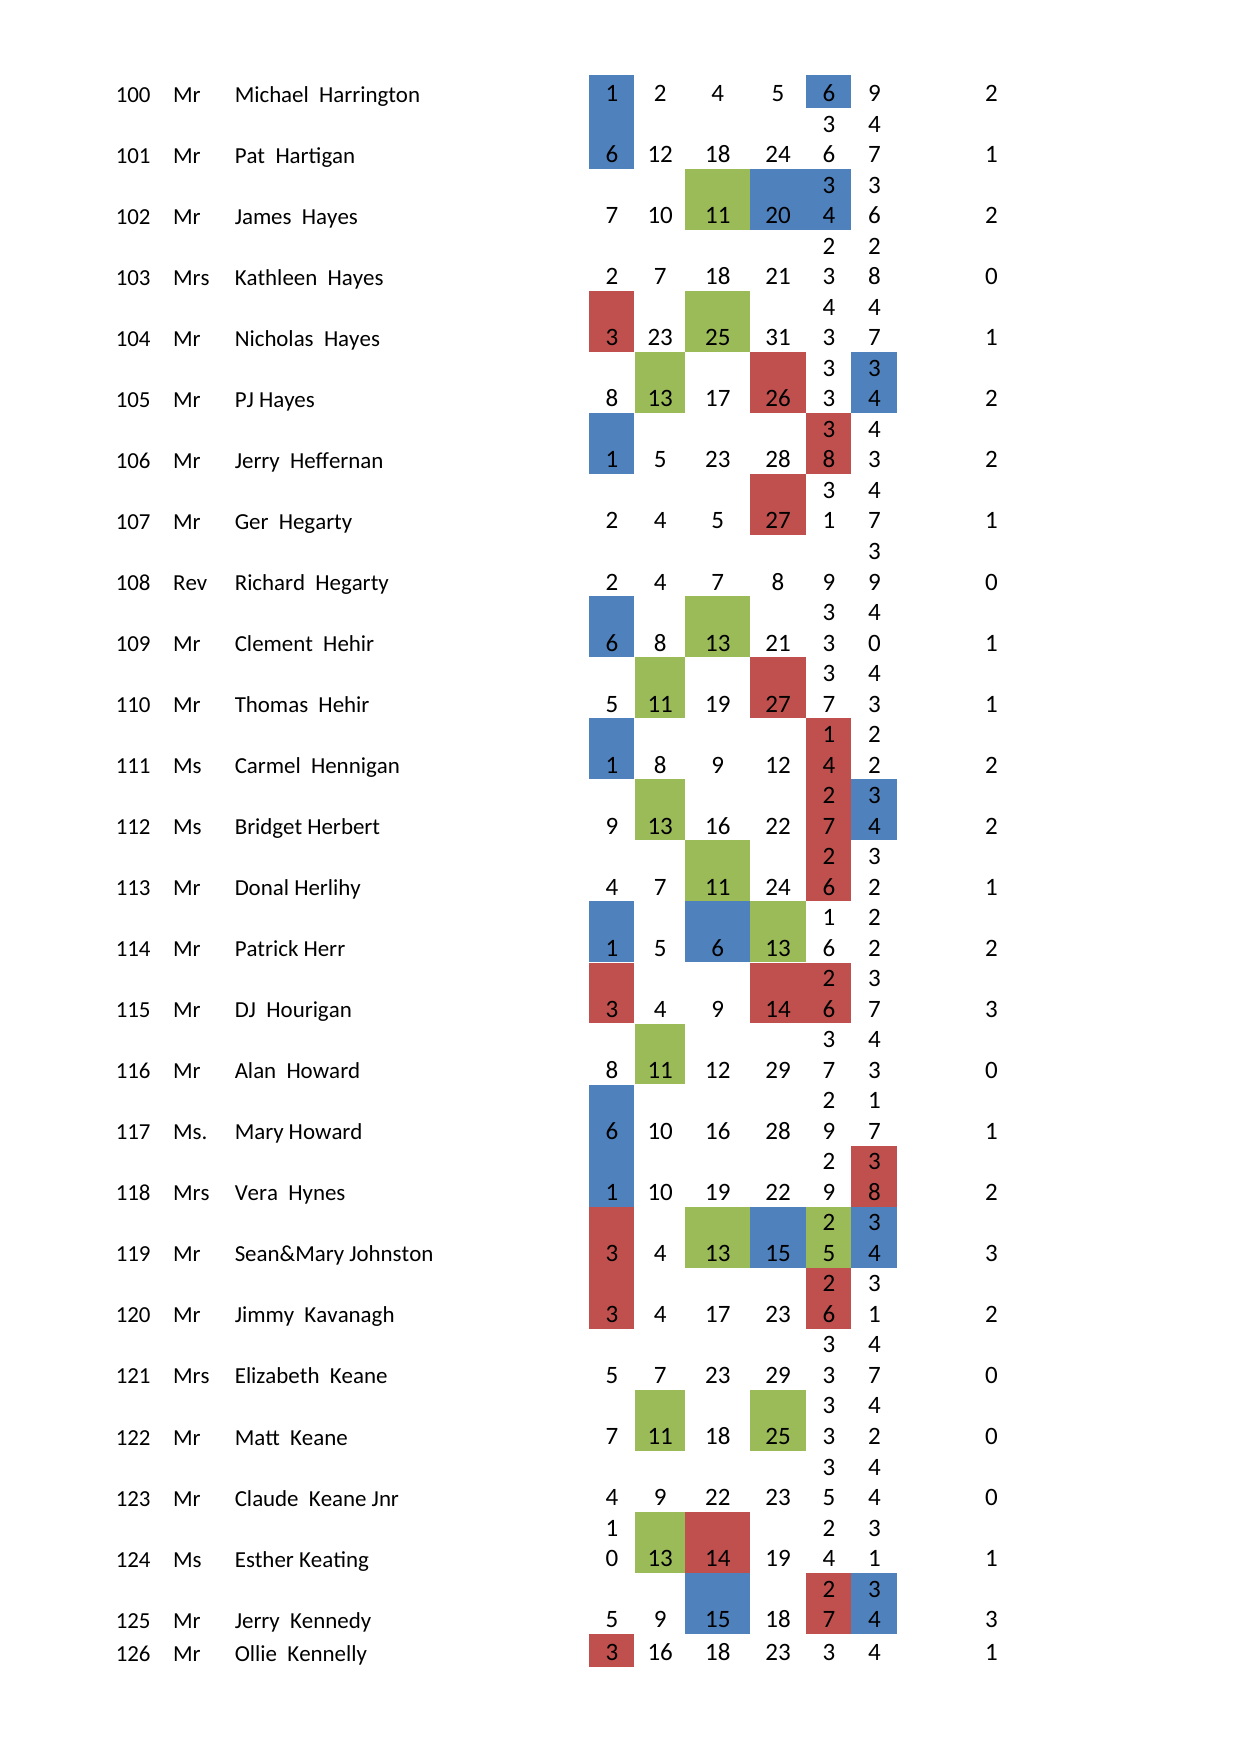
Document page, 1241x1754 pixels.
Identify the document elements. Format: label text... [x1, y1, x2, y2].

table_cell 0 [954, 1390, 1028, 1451]
table_cell Mr [162, 1451, 223, 1512]
table_cell 124 [85, 1512, 162, 1573]
table_cell 19 [750, 1512, 806, 1573]
table_cell 23 [750, 1451, 806, 1512]
table_cell 8 [635, 596, 685, 657]
table_cell 7 [685, 535, 750, 596]
table_cell 0 [954, 1024, 1028, 1084]
table_cell 12 [685, 1024, 750, 1084]
table_cell 22 [685, 1451, 750, 1512]
table_cell 1 [954, 1512, 1028, 1573]
table_cell [897, 1451, 954, 1512]
table_cell 27 [750, 657, 806, 718]
table_cell Michael Harrington [223, 75, 589, 108]
table_cell 1 [589, 75, 634, 108]
table_cell 22 [851, 901, 897, 962]
table_cell 7 [635, 1329, 685, 1390]
table_cell 4 [635, 963, 685, 1023]
table_cell 43 [806, 291, 851, 352]
table_cell 3 [954, 1573, 1028, 1634]
table_cell 26 [806, 1268, 851, 1329]
table_cell 47 [851, 1329, 897, 1390]
table_cell 37 [806, 657, 851, 718]
table_cell 4 [589, 840, 634, 901]
table_cell [897, 657, 954, 718]
table_cell 21 [750, 230, 806, 291]
table_cell 2 [954, 718, 1028, 779]
table_cell [897, 901, 954, 962]
table_cell Ger Hegarty [223, 474, 589, 535]
table_cell 13 [750, 901, 806, 962]
table_cell 6 [589, 108, 634, 169]
table_cell James Hayes [223, 169, 589, 230]
table_cell 27 [806, 1573, 851, 1634]
table_cell 27 [750, 474, 806, 535]
table_cell 23 [750, 1268, 806, 1329]
table_cell 3 [954, 1207, 1028, 1268]
table_cell 22 [750, 1146, 806, 1207]
table_cell 4 [685, 75, 750, 108]
table_cell 2 [589, 535, 634, 596]
table_cell 120 [85, 1268, 162, 1329]
table_cell 10 [589, 1512, 634, 1573]
table_cell Mr [162, 963, 223, 1023]
table_cell 26 [806, 963, 851, 1023]
table_cell 23 [635, 291, 685, 352]
table_cell 0 [954, 230, 1028, 291]
table_cell 7 [635, 230, 685, 291]
table_cell 1 [589, 901, 634, 962]
table_cell 2 [589, 474, 634, 535]
table_cell Bridget Herbert [223, 779, 589, 840]
table_cell Mr [162, 413, 223, 474]
table_cell 1 [954, 291, 1028, 352]
table_cell 7 [589, 1390, 634, 1451]
table_cell 5 [589, 1329, 634, 1390]
table_cell 37 [806, 1024, 851, 1084]
table_cell 1 [954, 840, 1028, 901]
table_cell 42 [851, 1390, 897, 1451]
table_cell 7 [589, 169, 634, 230]
table_cell [897, 596, 954, 657]
table_cell 6 [589, 596, 634, 657]
table_cell 10 [635, 169, 685, 230]
table_cell DJ Hourigan [223, 963, 589, 1023]
table_cell Mr [162, 1573, 223, 1634]
table_cell 2 [954, 413, 1028, 474]
table_cell Mr [162, 901, 223, 962]
table_cell 104 [85, 291, 162, 352]
table_cell Mr [162, 596, 223, 657]
table_cell 29 [750, 1024, 806, 1084]
table_cell PJ Hayes [223, 352, 589, 413]
table_cell Rev [162, 535, 223, 596]
table_cell 22 [851, 718, 897, 779]
table_cell 2 [589, 230, 634, 291]
table_cell Mr [162, 108, 223, 169]
table_cell 15 [750, 1207, 806, 1268]
table_cell 23 [806, 230, 851, 291]
table_cell 7 [635, 840, 685, 901]
table_cell 1 [589, 718, 634, 779]
table_cell 14 [806, 718, 851, 779]
table_cell 8 [589, 352, 634, 413]
table_cell 11 [635, 657, 685, 718]
table_cell 14 [750, 963, 806, 1023]
table_cell Thomas Hehir [223, 657, 589, 718]
table_cell 5 [589, 657, 634, 718]
table_cell Ms [162, 1512, 223, 1573]
table_cell [897, 1390, 954, 1451]
table_cell 25 [685, 291, 750, 352]
table_cell 34 [851, 779, 897, 840]
table_cell Jerry Heffernan [223, 413, 589, 474]
table_cell [897, 1207, 954, 1268]
table_cell 26 [750, 352, 806, 413]
table_cell 29 [806, 1146, 851, 1207]
table_cell 9 [851, 75, 897, 108]
table_cell Mr [162, 1390, 223, 1451]
table_cell 25 [806, 1207, 851, 1268]
table_cell 13 [635, 352, 685, 413]
table_cell 3 [589, 963, 634, 1023]
table_cell 0 [954, 535, 1028, 596]
table_cell Patrick Herr [223, 901, 589, 962]
table_cell 106 [85, 413, 162, 474]
table_cell 17 [685, 1268, 750, 1329]
table_cell Jerry Kennedy [223, 1573, 589, 1634]
table_cell 8 [589, 1024, 634, 1084]
table_cell 11 [635, 1390, 685, 1451]
table_cell [897, 963, 954, 1023]
table_cell 36 [806, 108, 851, 169]
table_cell 16 [685, 1085, 750, 1146]
table_cell 105 [85, 352, 162, 413]
table_cell 14 [685, 1512, 750, 1573]
table_cell 47 [851, 108, 897, 169]
table_cell Esther Keating [223, 1512, 589, 1573]
table_cell 23 [685, 1329, 750, 1390]
table_cell 5 [635, 413, 685, 474]
table_cell 122 [85, 1390, 162, 1451]
table_cell 43 [851, 1024, 897, 1084]
table_cell 18 [685, 108, 750, 169]
table_cell 19 [685, 657, 750, 718]
table_cell Mr [162, 474, 223, 535]
table_cell 19 [685, 1146, 750, 1207]
table_cell 20 [750, 169, 806, 230]
table_cell 1 [954, 1085, 1028, 1146]
table_cell 43 [851, 657, 897, 718]
table_cell Mary Howard [223, 1085, 589, 1146]
table_cell 10 [635, 1085, 685, 1146]
table_cell 31 [806, 474, 851, 535]
table_cell 102 [85, 169, 162, 230]
table_cell 11 [685, 840, 750, 901]
table_cell 21 [750, 596, 806, 657]
table_cell [897, 1573, 954, 1634]
table_cell 31 [851, 1268, 897, 1329]
table_cell 4 [635, 1207, 685, 1268]
table_cell 4 [851, 1634, 897, 1667]
table_cell 9 [589, 779, 634, 840]
table_cell Vera Hynes [223, 1146, 589, 1207]
table_cell 8 [750, 535, 806, 596]
table_cell 2 [954, 169, 1028, 230]
table_cell [897, 352, 954, 413]
table_cell Mr [162, 352, 223, 413]
table_cell [897, 1268, 954, 1329]
table_cell 28 [750, 1085, 806, 1146]
table_cell 4 [635, 474, 685, 535]
table_cell 4 [635, 535, 685, 596]
table_cell 47 [851, 474, 897, 535]
table_cell Sean&Mary Johnston [223, 1207, 589, 1268]
table_cell 13 [685, 1207, 750, 1268]
table_cell 33 [806, 596, 851, 657]
table_cell 36 [851, 169, 897, 230]
table_cell 2 [954, 779, 1028, 840]
table_cell 47 [851, 291, 897, 352]
table_cell 6 [806, 75, 851, 108]
table_cell 18 [685, 1390, 750, 1451]
table_cell 24 [806, 1512, 851, 1573]
table_cell 1 [954, 596, 1028, 657]
table_cell 26 [806, 840, 851, 901]
table_cell 3 [589, 291, 634, 352]
table_cell 33 [806, 1329, 851, 1390]
table_cell Mr [162, 291, 223, 352]
table_cell Elizabeth Keane [223, 1329, 589, 1390]
table_cell Clement Hehir [223, 596, 589, 657]
table_cell 116 [85, 1024, 162, 1084]
table_cell 6 [589, 1085, 634, 1146]
table_cell Carmel Hennigan [223, 718, 589, 779]
table_cell 29 [806, 1085, 851, 1146]
table_cell [897, 840, 954, 901]
table_cell 2 [954, 901, 1028, 962]
table_cell [897, 535, 954, 596]
table_cell 9 [635, 1573, 685, 1634]
table_cell Jimmy Kavanagh [223, 1268, 589, 1329]
table_cell 43 [851, 413, 897, 474]
table_cell Mrs [162, 230, 223, 291]
table_cell 1 [954, 657, 1028, 718]
table_cell 1 [954, 108, 1028, 169]
table_cell Mr [162, 657, 223, 718]
table_cell 18 [750, 1573, 806, 1634]
table_cell 110 [85, 657, 162, 718]
table_cell 34 [851, 352, 897, 413]
table_cell 37 [851, 963, 897, 1023]
table_cell 3 [954, 963, 1028, 1023]
table_cell [897, 474, 954, 535]
table_cell [897, 1512, 954, 1573]
table_cell 101 [85, 108, 162, 169]
table_cell 24 [750, 108, 806, 169]
table_cell 5 [635, 901, 685, 962]
table_cell Mr [162, 1268, 223, 1329]
table_cell 3 [806, 1634, 851, 1667]
table_cell [897, 1634, 954, 1667]
table_cell 16 [685, 779, 750, 840]
table_cell 16 [806, 901, 851, 962]
table_cell 2 [954, 1146, 1028, 1207]
table_cell Mr [162, 169, 223, 230]
table_cell 5 [750, 75, 806, 108]
table_cell 18 [685, 1634, 750, 1667]
table_cell 6 [685, 901, 750, 962]
table_cell Mr [162, 1207, 223, 1268]
table_cell 13 [635, 1512, 685, 1573]
table_cell 34 [851, 1207, 897, 1268]
table_cell Pat Hartigan [223, 108, 589, 169]
table_cell 125 [85, 1573, 162, 1634]
table_cell [897, 1085, 954, 1146]
table_cell 27 [806, 779, 851, 840]
table_cell 33 [806, 352, 851, 413]
table_cell 115 [85, 963, 162, 1023]
table_cell 0 [954, 1451, 1028, 1512]
table_cell 2 [954, 75, 1028, 108]
table_cell 12 [635, 108, 685, 169]
table_cell 119 [85, 1207, 162, 1268]
table_cell 32 [851, 840, 897, 901]
table_cell 1 [954, 474, 1028, 535]
table_cell Ms [162, 779, 223, 840]
table_cell 4 [635, 1268, 685, 1329]
table_cell 3 [589, 1634, 634, 1667]
table_cell [897, 413, 954, 474]
table_cell 28 [750, 413, 806, 474]
table_cell 4 [589, 1451, 634, 1512]
table_cell 114 [85, 901, 162, 962]
table_cell 31 [851, 1512, 897, 1573]
table_cell 113 [85, 840, 162, 901]
table_cell 109 [85, 596, 162, 657]
table_cell 35 [806, 1451, 851, 1512]
table_cell Ms [162, 718, 223, 779]
table_cell 16 [635, 1634, 685, 1667]
table_cell 22 [750, 779, 806, 840]
table_cell 18 [685, 230, 750, 291]
table_cell Mr [162, 75, 223, 108]
table_cell 28 [851, 230, 897, 291]
table_cell 34 [806, 169, 851, 230]
table_cell 123 [85, 1451, 162, 1512]
table_cell 103 [85, 230, 162, 291]
table_cell Ms. [162, 1085, 223, 1146]
table_cell Ollie Kennelly [223, 1634, 589, 1667]
table_cell [897, 291, 954, 352]
table_cell 9 [806, 535, 851, 596]
table_cell 5 [685, 474, 750, 535]
table_cell [897, 230, 954, 291]
table_cell 33 [806, 1390, 851, 1451]
table_cell 9 [685, 718, 750, 779]
table_cell [897, 169, 954, 230]
table_cell Claude Keane Jnr [223, 1451, 589, 1512]
table_cell Richard Hegarty [223, 535, 589, 596]
table_cell 108 [85, 535, 162, 596]
table_cell 12 [750, 718, 806, 779]
table_cell 118 [85, 1146, 162, 1207]
table_cell 100 [85, 75, 162, 108]
table_cell Nicholas Hayes [223, 291, 589, 352]
table_cell 13 [685, 596, 750, 657]
table_cell 5 [589, 1573, 634, 1634]
table_cell 107 [85, 474, 162, 535]
table_cell [897, 1329, 954, 1390]
table_cell [897, 1024, 954, 1084]
table_cell 8 [635, 718, 685, 779]
table_cell Mr [162, 840, 223, 901]
table_cell 17 [685, 352, 750, 413]
table_cell 111 [85, 718, 162, 779]
table_cell 38 [806, 413, 851, 474]
table_cell 9 [635, 1451, 685, 1512]
table_cell 39 [851, 535, 897, 596]
table_cell 121 [85, 1329, 162, 1390]
table_cell 29 [750, 1329, 806, 1390]
table_cell 15 [685, 1573, 750, 1634]
table_cell 0 [954, 1329, 1028, 1390]
table_cell 2 [954, 352, 1028, 413]
table_cell 117 [85, 1085, 162, 1146]
table_cell Matt Keane [223, 1390, 589, 1451]
table_cell 10 [635, 1146, 685, 1207]
table_cell Mr [162, 1024, 223, 1084]
table_cell Mrs [162, 1146, 223, 1207]
table_cell 38 [851, 1146, 897, 1207]
table_cell 25 [750, 1390, 806, 1451]
table_cell 13 [635, 779, 685, 840]
table_cell 1 [589, 413, 634, 474]
table_cell [897, 718, 954, 779]
table_cell 126 [85, 1634, 162, 1667]
table_cell [897, 1146, 954, 1207]
table_cell Kathleen Hayes [223, 230, 589, 291]
table_cell Alan Howard [223, 1024, 589, 1084]
table_cell 3 [589, 1268, 634, 1329]
table_cell Mr [162, 1634, 223, 1667]
table_cell 44 [851, 1451, 897, 1512]
table_cell 17 [851, 1085, 897, 1146]
table_cell 11 [635, 1024, 685, 1084]
table_cell 9 [685, 963, 750, 1023]
table_cell 11 [685, 169, 750, 230]
table_cell [897, 108, 954, 169]
table_cell 112 [85, 779, 162, 840]
table_cell 23 [750, 1634, 806, 1667]
table_cell 3 [589, 1207, 634, 1268]
table_cell 24 [750, 840, 806, 901]
table_cell 40 [851, 596, 897, 657]
table_cell Donal Herlihy [223, 840, 589, 901]
table_cell [897, 779, 954, 840]
table_cell 1 [589, 1146, 634, 1207]
table_cell 31 [750, 291, 806, 352]
table_cell 34 [851, 1573, 897, 1634]
table_cell 2 [954, 1268, 1028, 1329]
table_cell 1 [954, 1634, 1028, 1667]
table_cell [897, 75, 954, 108]
table_cell Mrs [162, 1329, 223, 1390]
table_cell 2 [635, 75, 685, 108]
table_cell 23 [685, 413, 750, 474]
